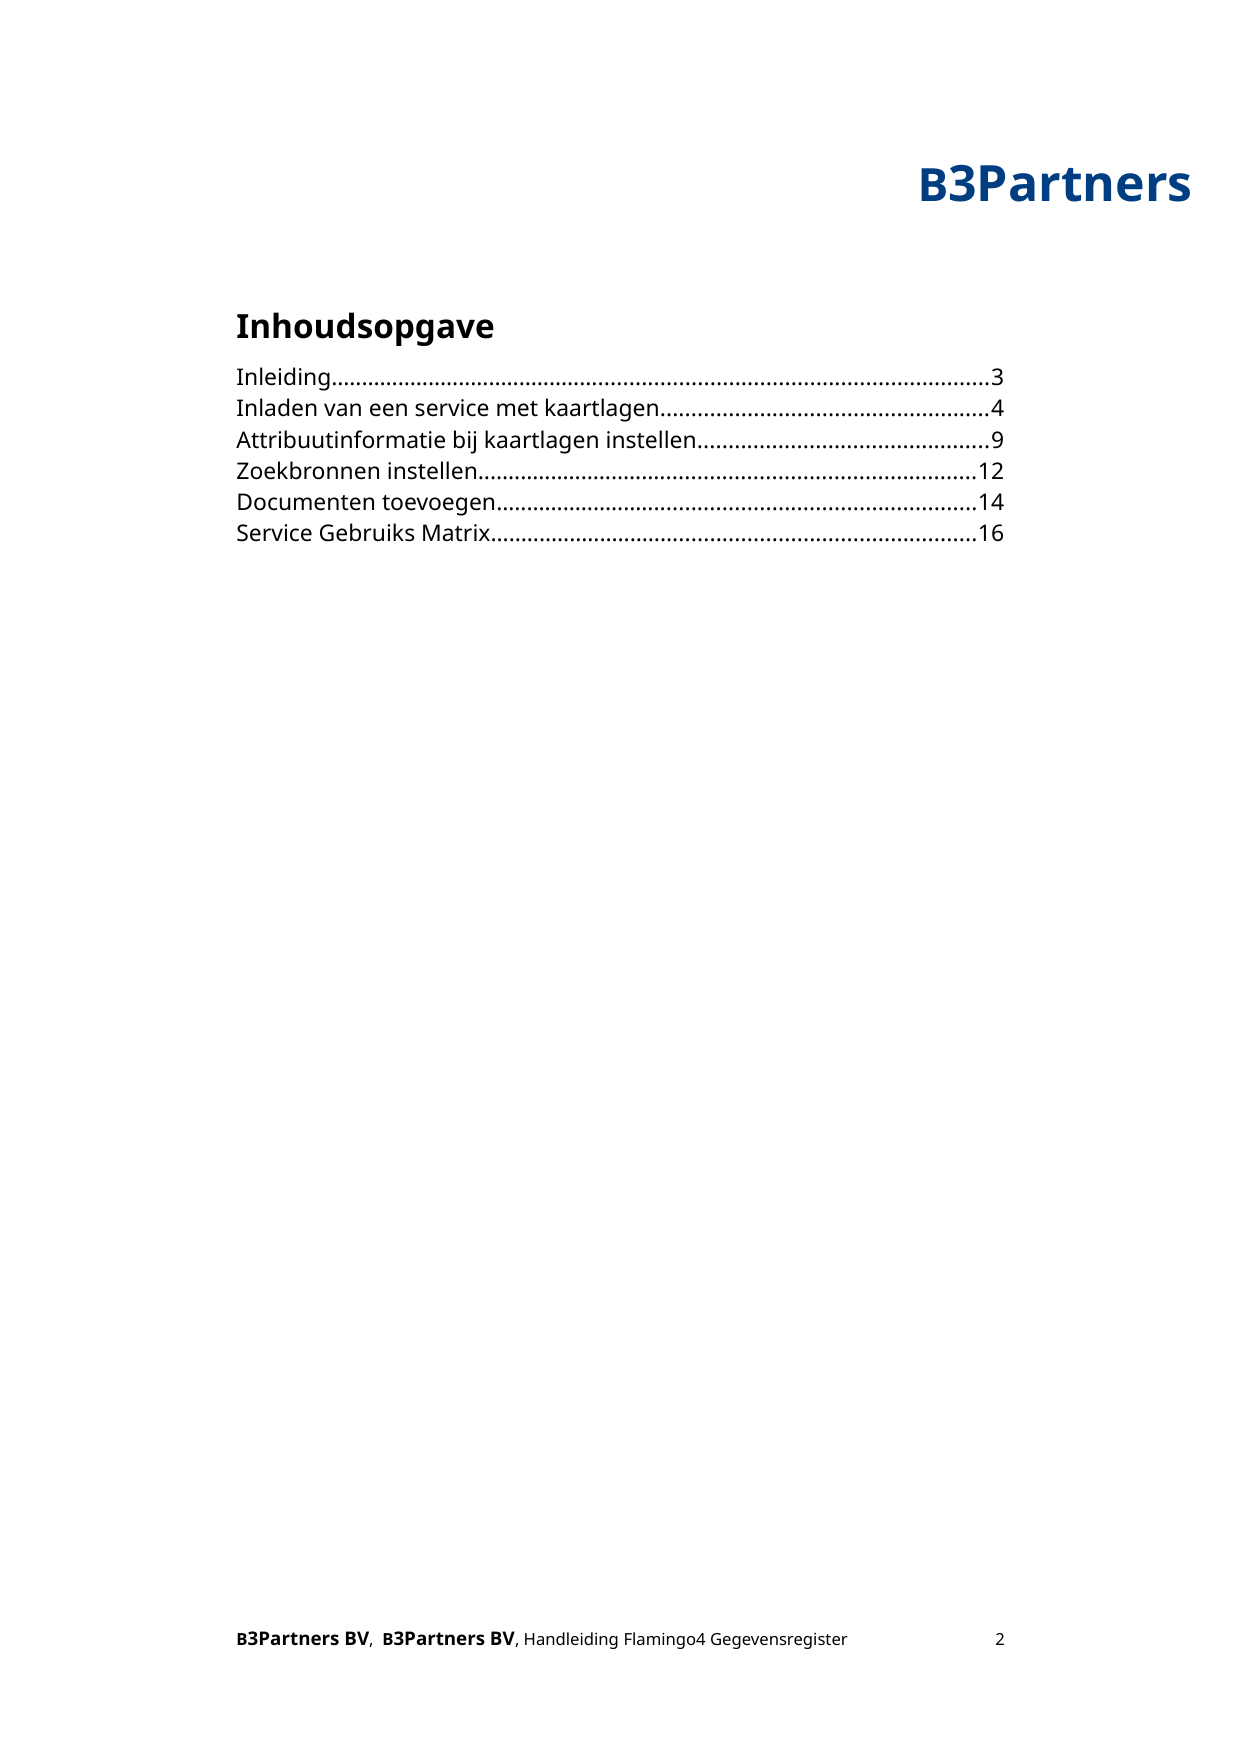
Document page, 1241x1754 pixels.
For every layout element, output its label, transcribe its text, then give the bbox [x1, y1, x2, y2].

text Inladen van een service met kaartlagen 4 [236, 392, 1004, 424]
subtitle Inhoudsopgave [236, 303, 1004, 349]
text Inleiding 3 [236, 361, 1004, 392]
text Service Gebruiks Matrix 16 [236, 517, 1004, 549]
text Documenten toevoegen 14 [236, 486, 1004, 517]
text Zoekbronnen instellen 12 [236, 455, 1004, 486]
text Attribuutinformatie bij kaartlagen instellen 9 [236, 424, 1004, 455]
